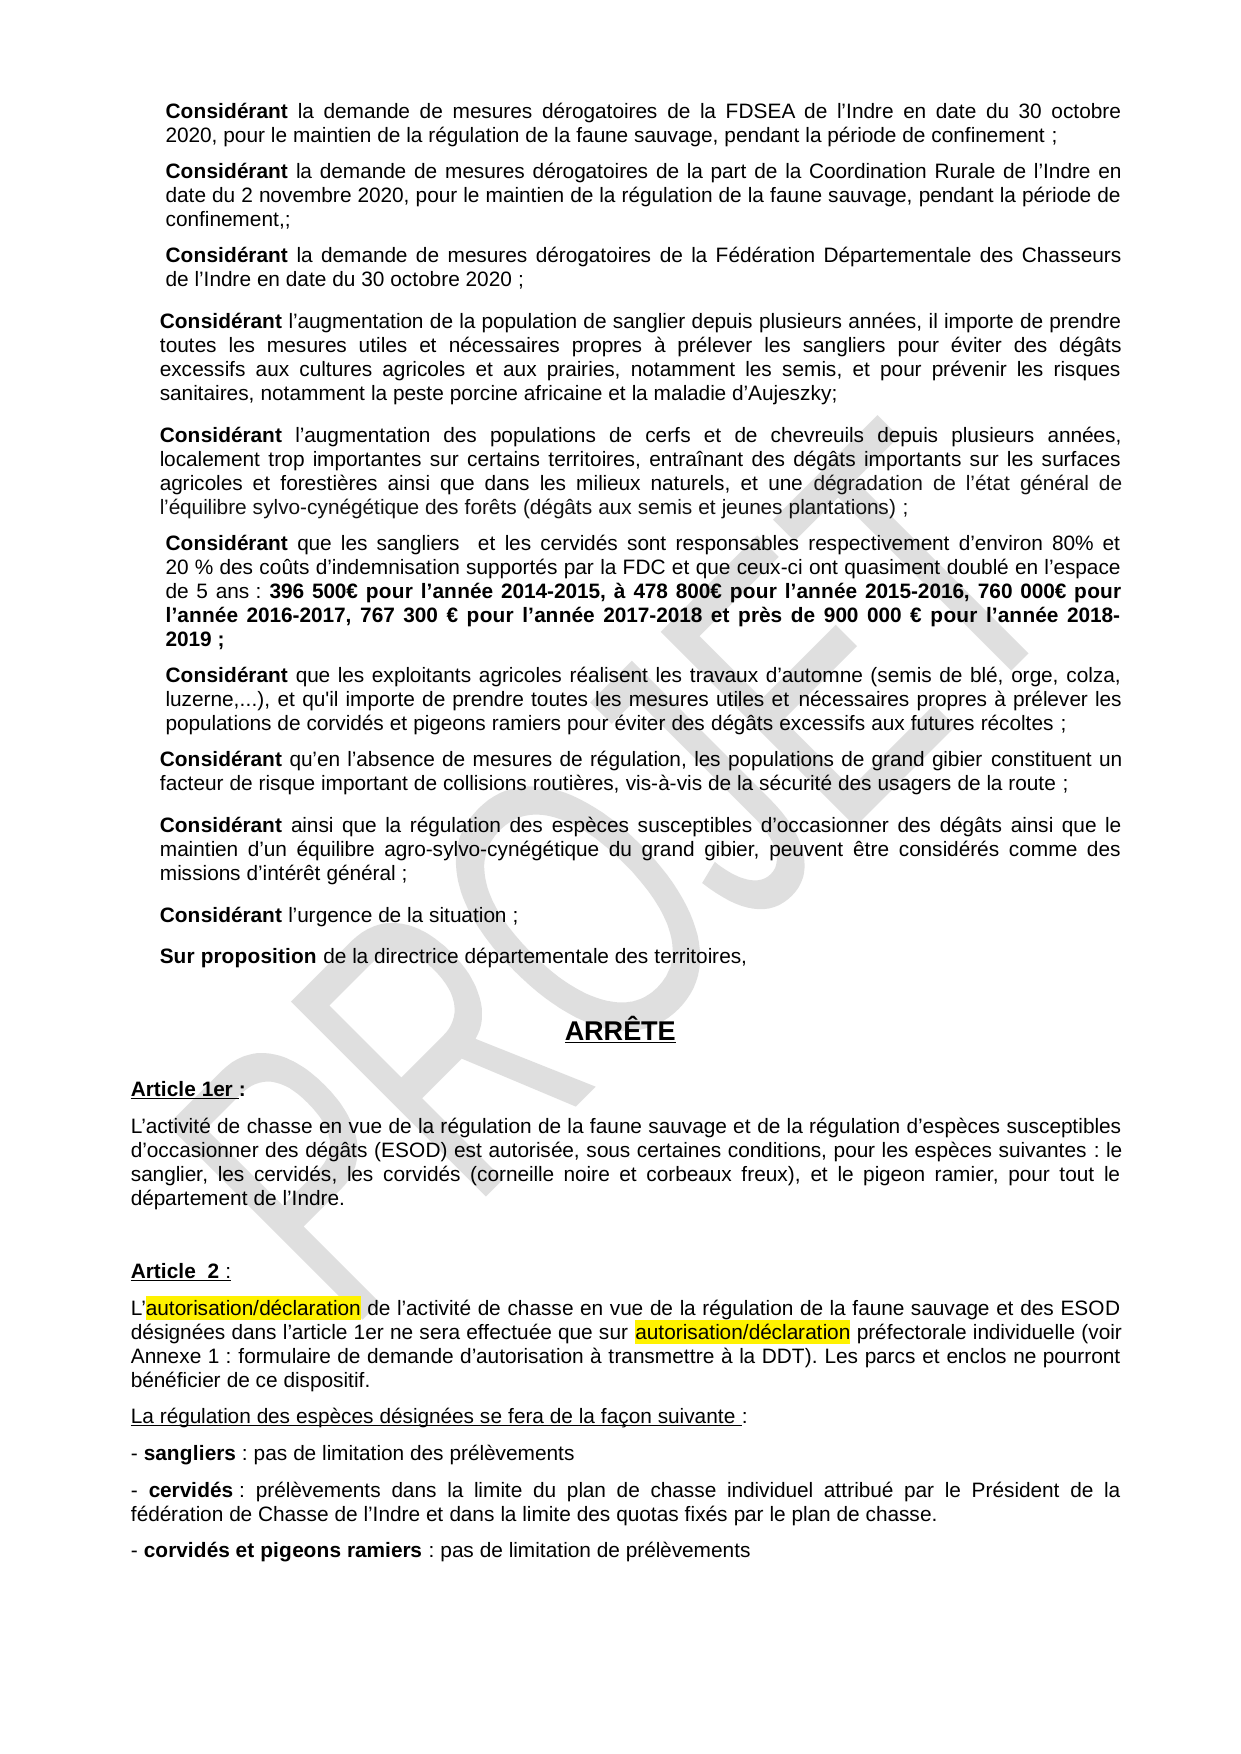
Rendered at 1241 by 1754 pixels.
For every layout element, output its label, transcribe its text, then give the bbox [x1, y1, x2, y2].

text Article 1er : [318, 1077, 389, 1101]
text Considérant qu’en l’absence de mesures de régulation, les populations de grand gibier constituent un facteur de risque important de collisions routières, vis-à-vis de la sécurité des usagers de la route ; [159, 747, 730, 795]
text Considérant ainsi que la régulation des espèces susceptibles d’occasionner des dégâts ainsi que le maintien d’un équilibre agro-sylvo-cynégétique du grand gibier, peuvent être considérés comme des missions d’intérêt général ; [784, 813, 1122, 885]
text Considérant ainsi que la régulation des espèces susceptibles d’occasionner des dégâts ainsi que le maintien d’un équilibre agro-sylvo-cynégétique du grand gibier, peuvent être considérés comme des missions d’intérêt général ; [159, 813, 473, 885]
text Considérant l’urgence de la situation ; [159, 902, 477, 927]
text Considérant ainsi que la régulation des espèces susceptibles d’occasionner des dégâts ainsi que le maintien d’un équilibre agro-sylvo-cynégétique du grand gibier, peuvent être considérés comme des missions d’intérêt général ; [485, 815, 642, 885]
text Considérant l’urgence de la situation ; [685, 902, 1063, 927]
text Sur proposition de la directrice départementale des territoires, [524, 944, 672, 968]
text Considérant ainsi que la régulation des espèces susceptibles d’occasionner des dégâts ainsi que le maintien d’un équilibre agro-sylvo-cynégétique du grand gibier, peuvent être considérés comme des missions d’intérêt général ; [605, 813, 776, 885]
text Article 2 : [131, 1259, 324, 1283]
text - corvidés et pigeons ramiers : pas de limitation de prélèvements [131, 1538, 1122, 1562]
text Considérant l’augmentation des populations de cerfs et de chevreuils depuis plusieurs années, localement trop importantes sur certains territoires, entraînant des dégâts importants sur les surfaces agricoles et forestières ainsi que dans les milieux naturels, et une dégradation de l’état général de l’équilibre sylvo-cynégétique des forêts (dégâts aux semis et jeunes plantations) ; [159, 423, 868, 519]
text Article 1er : [423, 1077, 560, 1101]
text Considérant la demande de mesures dérogatoires de la part de la Coordination Rurale de l’Indre en date du 2 novembre 2020, pour le maintien de la régulation de la faune sauvage, pendant la période de confinement,; [165, 159, 1122, 231]
text [118, 1014, 334, 1046]
text - cervidés : prélèvements dans la limite du plan de chasse individuel attribué par le Président de la fédération de Chasse de l’Indre et dans la limite des quotas fixés par le plan de chasse. [131, 1477, 1122, 1526]
text Considérant l’augmentation de la population de sanglier depuis plusieurs années, il importe de prendre toutes les mesures utiles et nécessaires propres à prélever les sangliers pour éviter des dégâts excessifs aux cultures agricoles et aux prairies, notamment les semis, et pour prévenir les risques sanitaires, notamment la peste porcine africaine et la maladie d’Aujeszky; [159, 309, 1122, 405]
text Sur proposition de la directrice départementale des territoires, [159, 944, 347, 968]
text Considérant la demande de mesures dérogatoires de la Fédération Départementale des Chasseurs de l’Indre en date du 30 octobre 2020 ; [165, 243, 1122, 291]
text Considérant l’urgence de la situation ; [494, 902, 667, 927]
text L’activité de chasse en vue de la régulation de la faune sauvage et de la régulation d’espèces susceptibles d’occasionner des dégâts (ESOD) est autorisée, sous certaines conditions, pour les espèces suivantes : le sanglier, les cervidés, les corvidés (corneille noire et corbeaux freux), et le pigeon ramier, pour tout le département de l’Indre. [207, 1114, 329, 1204]
text L’activité de chasse en vue de la régulation de la faune sauvage et de la régulation d’espèces susceptibles d’occasionner des dégâts (ESOD) est autorisée, sous certaines conditions, pour les espèces suivantes : le sanglier, les cervidés, les corvidés (corneille noire et corbeaux freux), et le pigeon ramier, pour tout le département de l’Indre. [322, 1114, 1122, 1210]
text La régulation des espèces désignées se fera de la façon suivante : [131, 1404, 1122, 1428]
text L’activité de chasse en vue de la régulation de la faune sauvage et de la régulation d’espèces susceptibles d’occasionner des dégâts (ESOD) est autorisée, sous certaines conditions, pour les espèces suivantes : le sanglier, les cervidés, les corvidés (corneille noire et corbeaux freux), et le pigeon ramier, pour tout le département de l’Indre. [131, 1114, 251, 1210]
text Sur proposition de la directrice départementale des territoires, [700, 944, 1104, 968]
text Article 1er : [574, 1077, 1122, 1101]
text - sangliers : pas de limitation des prélèvements [131, 1441, 1122, 1465]
text Considérant qu’en l’absence de mesures de régulation, les populations de grand gibier constituent un facteur de risque important de collisions routières, vis-à-vis de la sécurité des usagers de la route ; [888, 747, 1122, 795]
text [338, 1259, 1122, 1283]
text Article 1er : [235, 1082, 304, 1101]
text Article 1er : [131, 1077, 214, 1098]
text Sur proposition de la directrice départementale des territoires, [444, 944, 510, 968]
text ARRÊTE [476, 1014, 1122, 1046]
text Considérant l’augmentation des populations de cerfs et de chevreuils depuis plusieurs années, localement trop importantes sur certains territoires, entraînant des dégâts importants sur les surfaces agricoles et forestières ainsi que dans les milieux naturels, et une dégradation de l’état général de l’équilibre sylvo-cynégétique des forêts (dégâts aux semis et jeunes plantations) ; [858, 423, 1122, 519]
text L’autorisation/déclaration de l’activité de chasse en vue de la régulation de la faune sauvage et des ESOD désignées dans l’article 1er ne sera effectuée que sur autorisation/déclaration préfectorale individuelle (voir Annexe 1 : formulaire de demande d’autorisation à transmettre à la DDT). Les parcs et enclos ne pourront bénéficier de ce dispositif. [131, 1296, 1122, 1392]
text Considérant la demande de mesures dérogatoires de la FDSEA de l’Indre en date du 30 octobre 2020, pour le maintien de la régulation de la faune sauvage, pendant la période de confinement ; [165, 99, 1122, 147]
text Considérant qu’en l’absence de mesures de régulation, les populations de grand gibier constituent un facteur de risque important de collisions routières, vis-à-vis de la sécurité des usagers de la route ; [719, 747, 822, 795]
text [339, 1014, 454, 1046]
